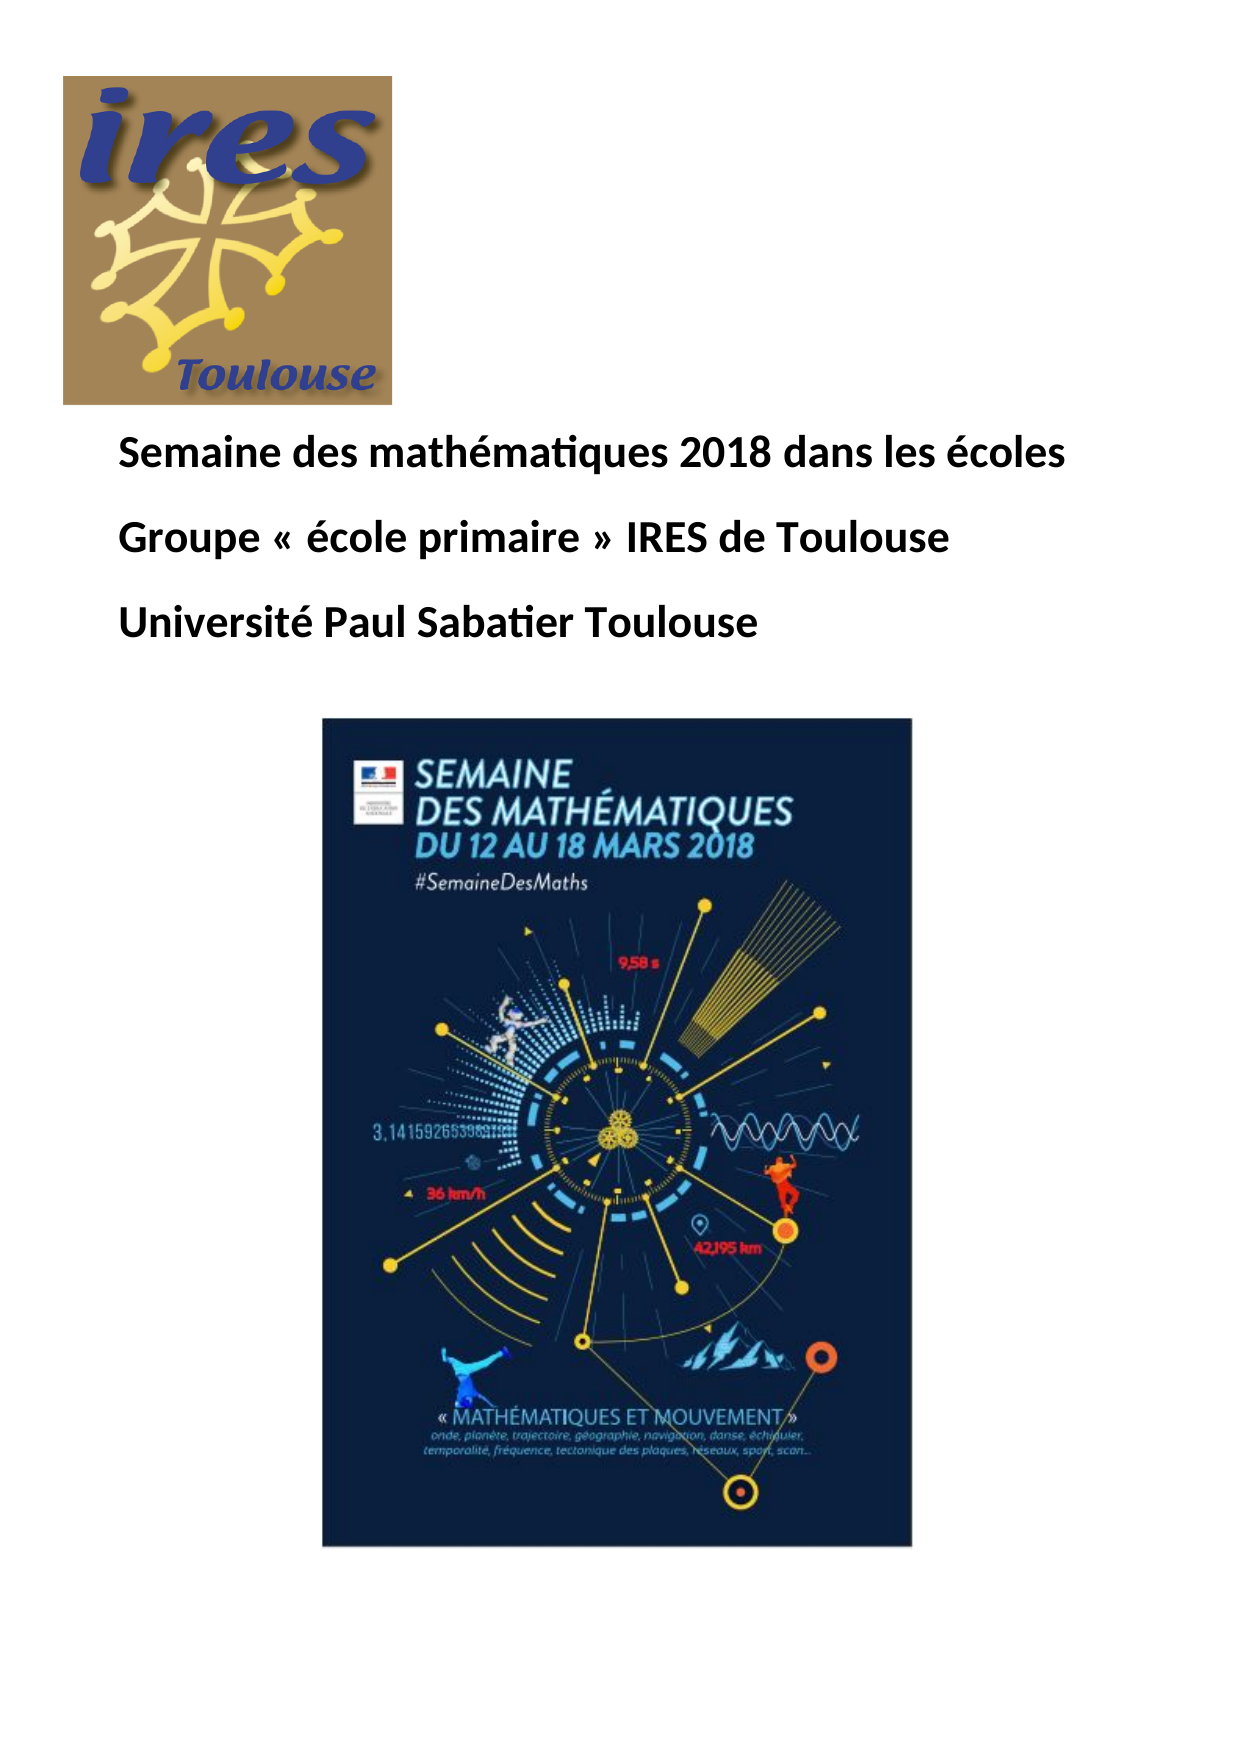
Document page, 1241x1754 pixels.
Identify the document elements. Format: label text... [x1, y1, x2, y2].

text Semaine des mathématiques 2018 dans les écoles [118, 423, 1122, 479]
text Université Paul Sabatier Toulouse [118, 593, 1122, 649]
text Groupe « école primaire » IRES de Toulouse [118, 508, 1122, 564]
